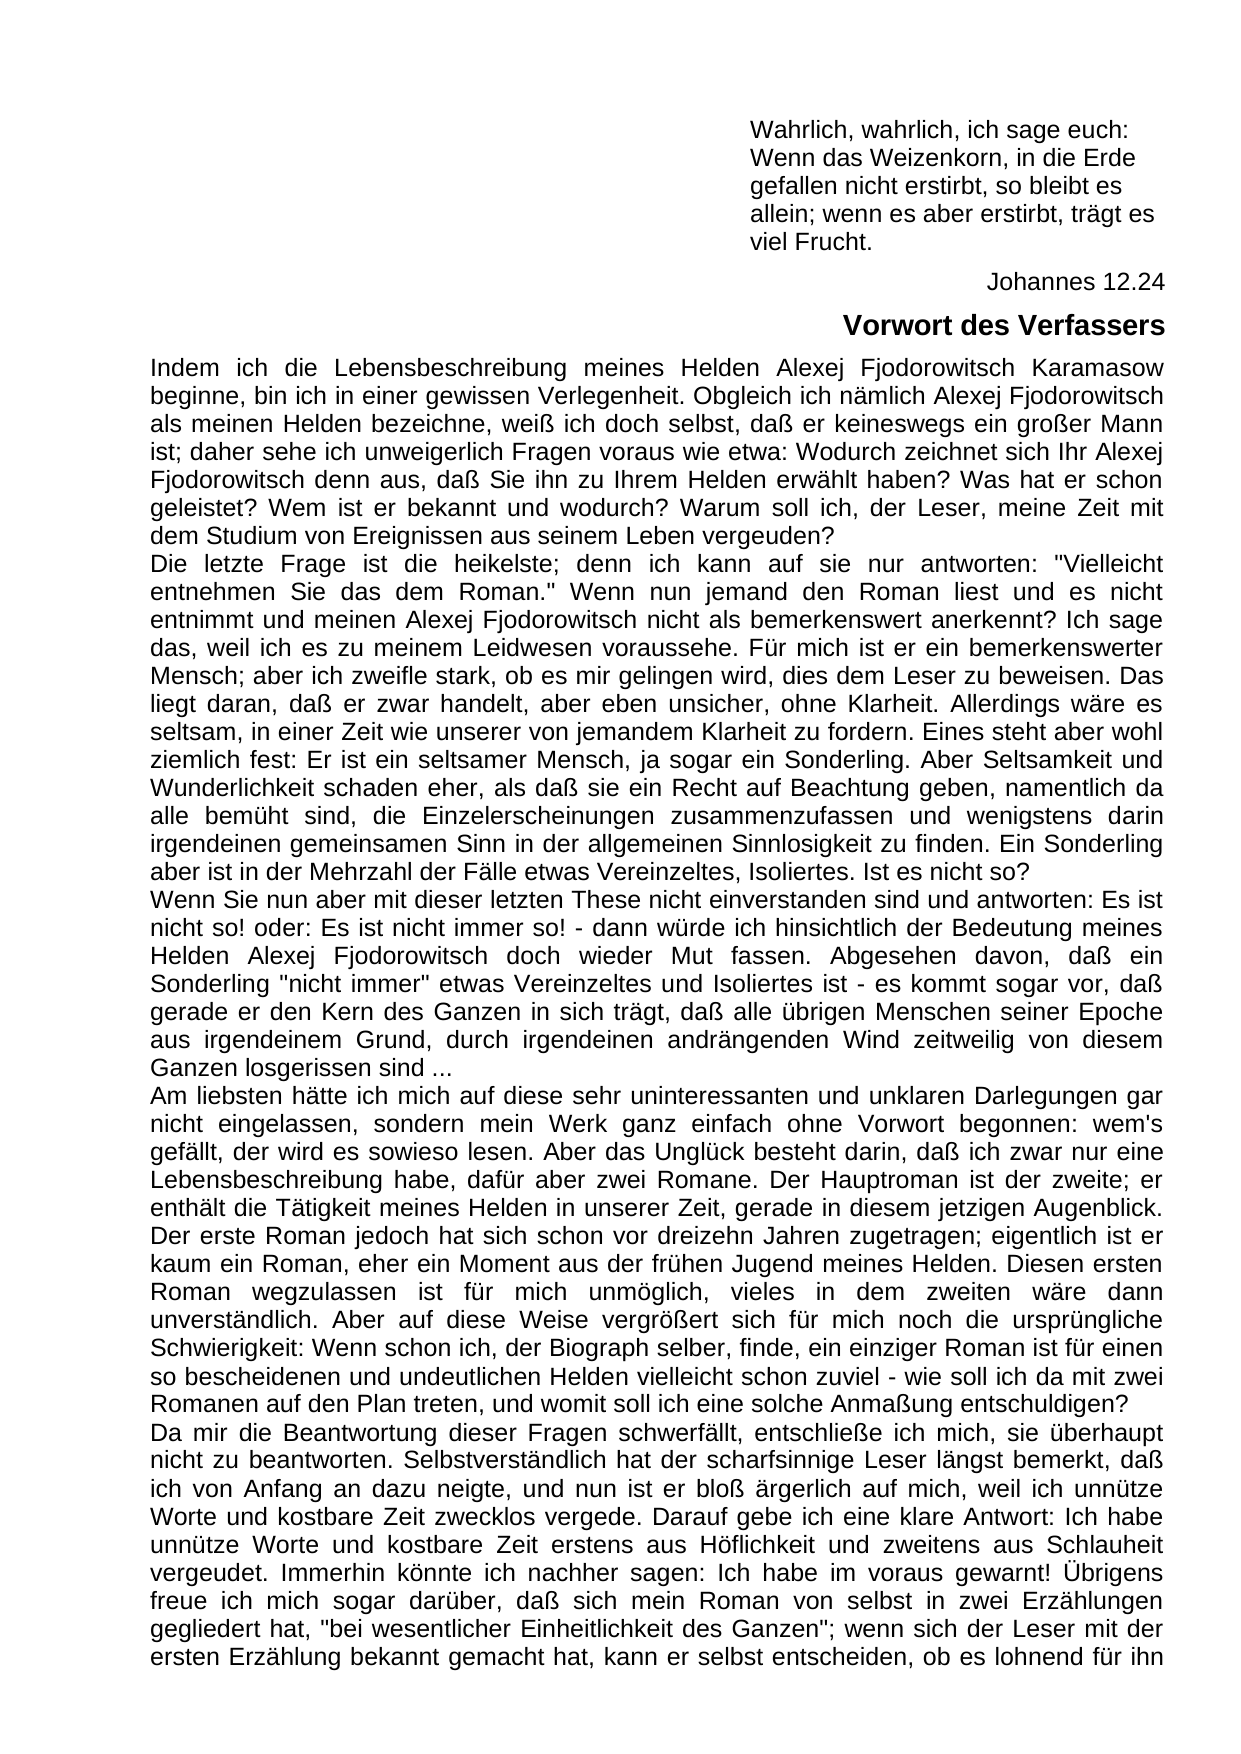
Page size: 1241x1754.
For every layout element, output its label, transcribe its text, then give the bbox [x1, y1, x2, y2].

text Die letzte Frage ist die heikelste; denn ich kann auf sie nur antworten: "Vielleicht entnehmen Sie das dem Roman." Wenn nun jemand den Roman liest und es nicht entnimmt und meinen Alexej Fjodorowitsch nicht als bemerkenswert anerkennt? Ich sage das, weil ich es zu meinem Leidwesen voraussehe. Für mich ist er ein bemerkenswerter Mensch; aber ich zweifle stark, ob es mir gelingen wird, dies dem Leser zu beweisen. Das liegt daran, daß er zwar handelt, aber eben unsicher, ohne Klarheit. Allerdings wäre es seltsam, in einer Zeit wie unserer von jemandem Klarheit zu fordern. Eines steht aber wohl ziemlich fest: Er ist ein seltsamer Mensch, ja sogar ein Sonderling. Aber Seltsamkeit und Wunderlichkeit schaden eher, als daß sie ein Recht auf Beachtung geben, namentlich da alle bemüht sind, die Einzelerscheinungen zusammenzufassen und wenigstens darin irgendeinen gemeinsamen Sinn in der allgemeinen Sinnlosigkeit zu finden. Ein Sonderling aber ist in der Mehrzahl der Fälle etwas Vereinzeltes, Isoliertes. Ist es nicht so? [150, 550, 1166, 886]
text Indem ich die Lebensbeschreibung meines Helden Alexej Fjodorowitsch Karamasow beginne, bin ich in einer gewissen Verlegenheit. Obgleich ich nämlich Alexej Fjodorowitsch als meinen Helden bezeichne, weiß ich doch selbst, daß er keineswegs ein großer Mann ist; daher sehe ich unweigerlich Fragen voraus wie etwa: Wodurch zeichnet sich Ihr Alexej Fjodorowitsch denn aus, daß Sie ihn zu Ihrem Helden erwählt haben? Was hat er schon geleistet? Wem ist er bekannt und wodurch? Warum soll ich, der Leser, meine Zeit mit dem Studium von Ereignissen aus seinem Leben vergeuden? [150, 354, 1166, 550]
text Wahrlich, wahrlich, ich sage euch: Wenn das Weizenkorn, in die Erde gefallen nicht erstirbt, so bleibt es allein; wenn es aber erstirbt, trägt es viel Frucht. [750, 116, 1166, 256]
text Da mir die Beantwortung dieser Fragen schwerfällt, entschließe ich mich, sie überhaupt nicht zu beantworten. Selbstverständlich hat der scharfsinnige Leser längst bemerkt, daß ich von Anfang an dazu neigte, und nun ist er bloß ärgerlich auf mich, weil ich unnütze Worte und kostbare Zeit zwecklos vergede. Darauf gebe ich eine klare Antwort: Ich habe unnütze Worte und kostbare Zeit erstens aus Höflichkeit und zweitens aus Schlauheit vergeudet. Immerhin könnte ich nachher sagen: Ich habe im voraus gewarnt! Übrigens freue ich mich sogar darüber, daß sich mein Roman von selbst in zwei Erzählungen gegliedert hat, "bei wesentlicher Einheitlichkeit des Ganzen"; wenn sich der Leser mit der ersten Erzählung bekannt gemacht hat, kann er selbst entscheiden, ob es lohnend für ihn [150, 1418, 1166, 1671]
text Vorwort des Verfassers [150, 309, 1166, 341]
text Wenn Sie nun aber mit dieser letzten These nicht einverstanden sind und antworten: Es ist nicht so! oder: Es ist nicht immer so! - dann würde ich hinsichtlich der Bedeutung meines Helden Alexej Fjodorowitsch doch wieder Mut fassen. Abgesehen davon, daß ein Sonderling "nicht immer" etwas Vereinzeltes und Isoliertes ist - es kommt sogar vor, daß gerade er den Kern des Ganzen in sich trägt, daß alle übrigen Menschen seiner Epoche aus irgendeinem Grund, durch irgendeinen andrängenden Wind zeitweilig von diesem Ganzen losgerissen sind ... [150, 886, 1166, 1082]
text Am liebsten hätte ich mich auf diese sehr uninteressanten und unklaren Darlegungen gar nicht eingelassen, sondern mein Werk ganz einfach ohne Vorwort begonnen: wem's gefällt, der wird es sowieso lesen. Aber das Unglück besteht darin, daß ich zwar nur eine Lebensbeschreibung habe, dafür aber zwei Romane. Der Hauptroman ist der zweite; er enthält die Tätigkeit meines Helden in unserer Zeit, gerade in diesem jetzigen Augenblick. Der erste Roman jedoch hat sich schon vor dreizehn Jahren zugetragen; eigentlich ist er kaum ein Roman, eher ein Moment aus der frühen Jugend meines Helden. Diesen ersten Roman wegzulassen ist für mich unmöglich, vieles in dem zweiten wäre dann unverständlich. Aber auf diese Weise vergrößert sich für mich noch die ursprüngliche Schwierigkeit: Wenn schon ich, der Biograph selber, finde, ein einziger Roman ist für einen so bescheidenen und undeutlichen Helden vielleicht schon zuviel - wie soll ich da mit zwei Romanen auf den Plan treten, und womit soll ich eine solche Anmaßung entschuldigen? [150, 1082, 1166, 1418]
text Johannes 12.24 [150, 268, 1166, 296]
